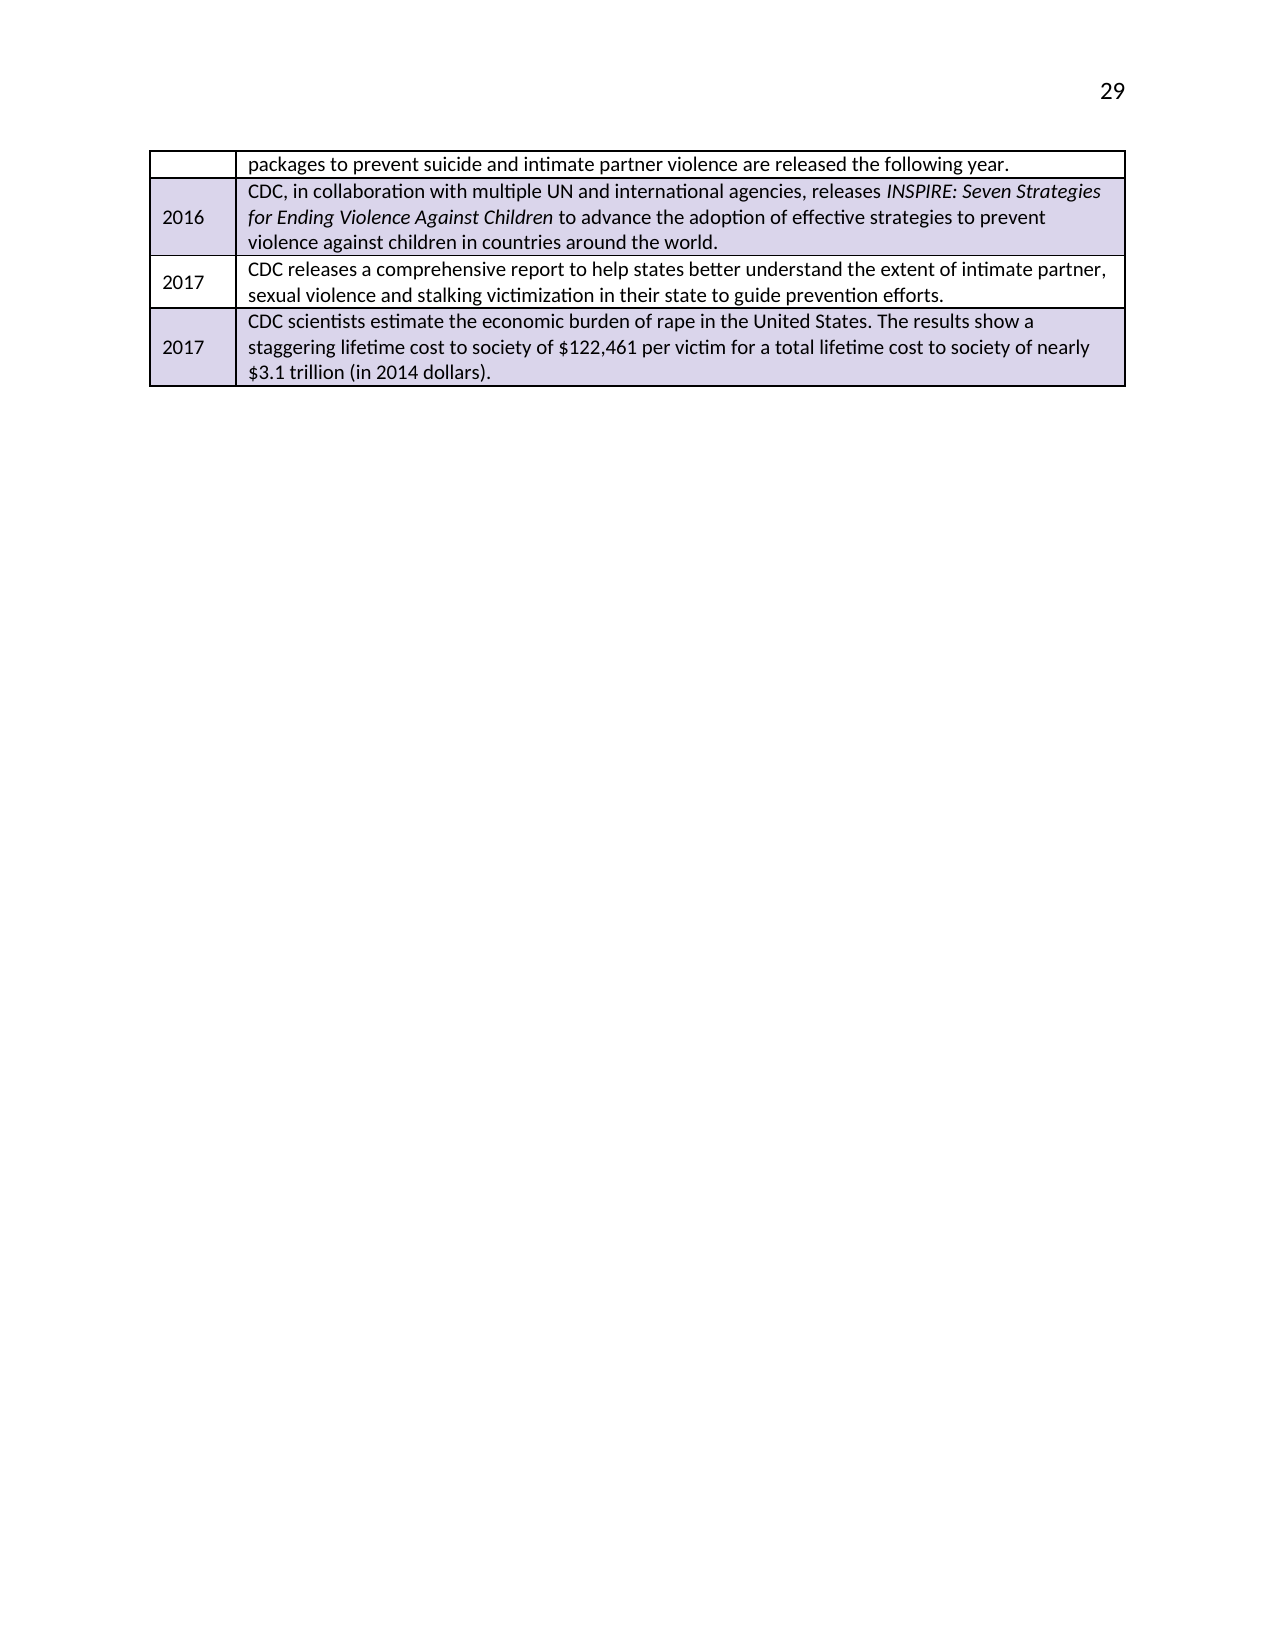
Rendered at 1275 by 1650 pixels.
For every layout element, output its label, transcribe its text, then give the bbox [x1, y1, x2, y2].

table_cell 2017 [151, 256, 235, 307]
table_cell [151, 152, 235, 177]
table_cell 2017 [151, 309, 235, 385]
table_cell packages to prevent suicide and intimate partner violence are released the following year. [237, 152, 1124, 177]
table_cell CDC, in collaboration with multiple UN and international agencies, releases INSPIRE: Seven Strategies for Ending Violence Against Children to advance the adoption of effective strategies to prevent violence against children in countries around the world. [237, 179, 1124, 255]
table_cell CDC scientists estimate the economic burden of rape in the United States. The results show a staggering lifetime cost to society of $122,461 per victim for a total lifetime cost to society of nearly $3.1 trillion (in 2014 dollars). [237, 309, 1124, 385]
table_cell 2016 [151, 179, 235, 255]
table_cell CDC releases a comprehensive report to help states better understand the extent of intimate partner, sexual violence and stalking victimization in their state to guide prevention efforts. [237, 256, 1124, 307]
